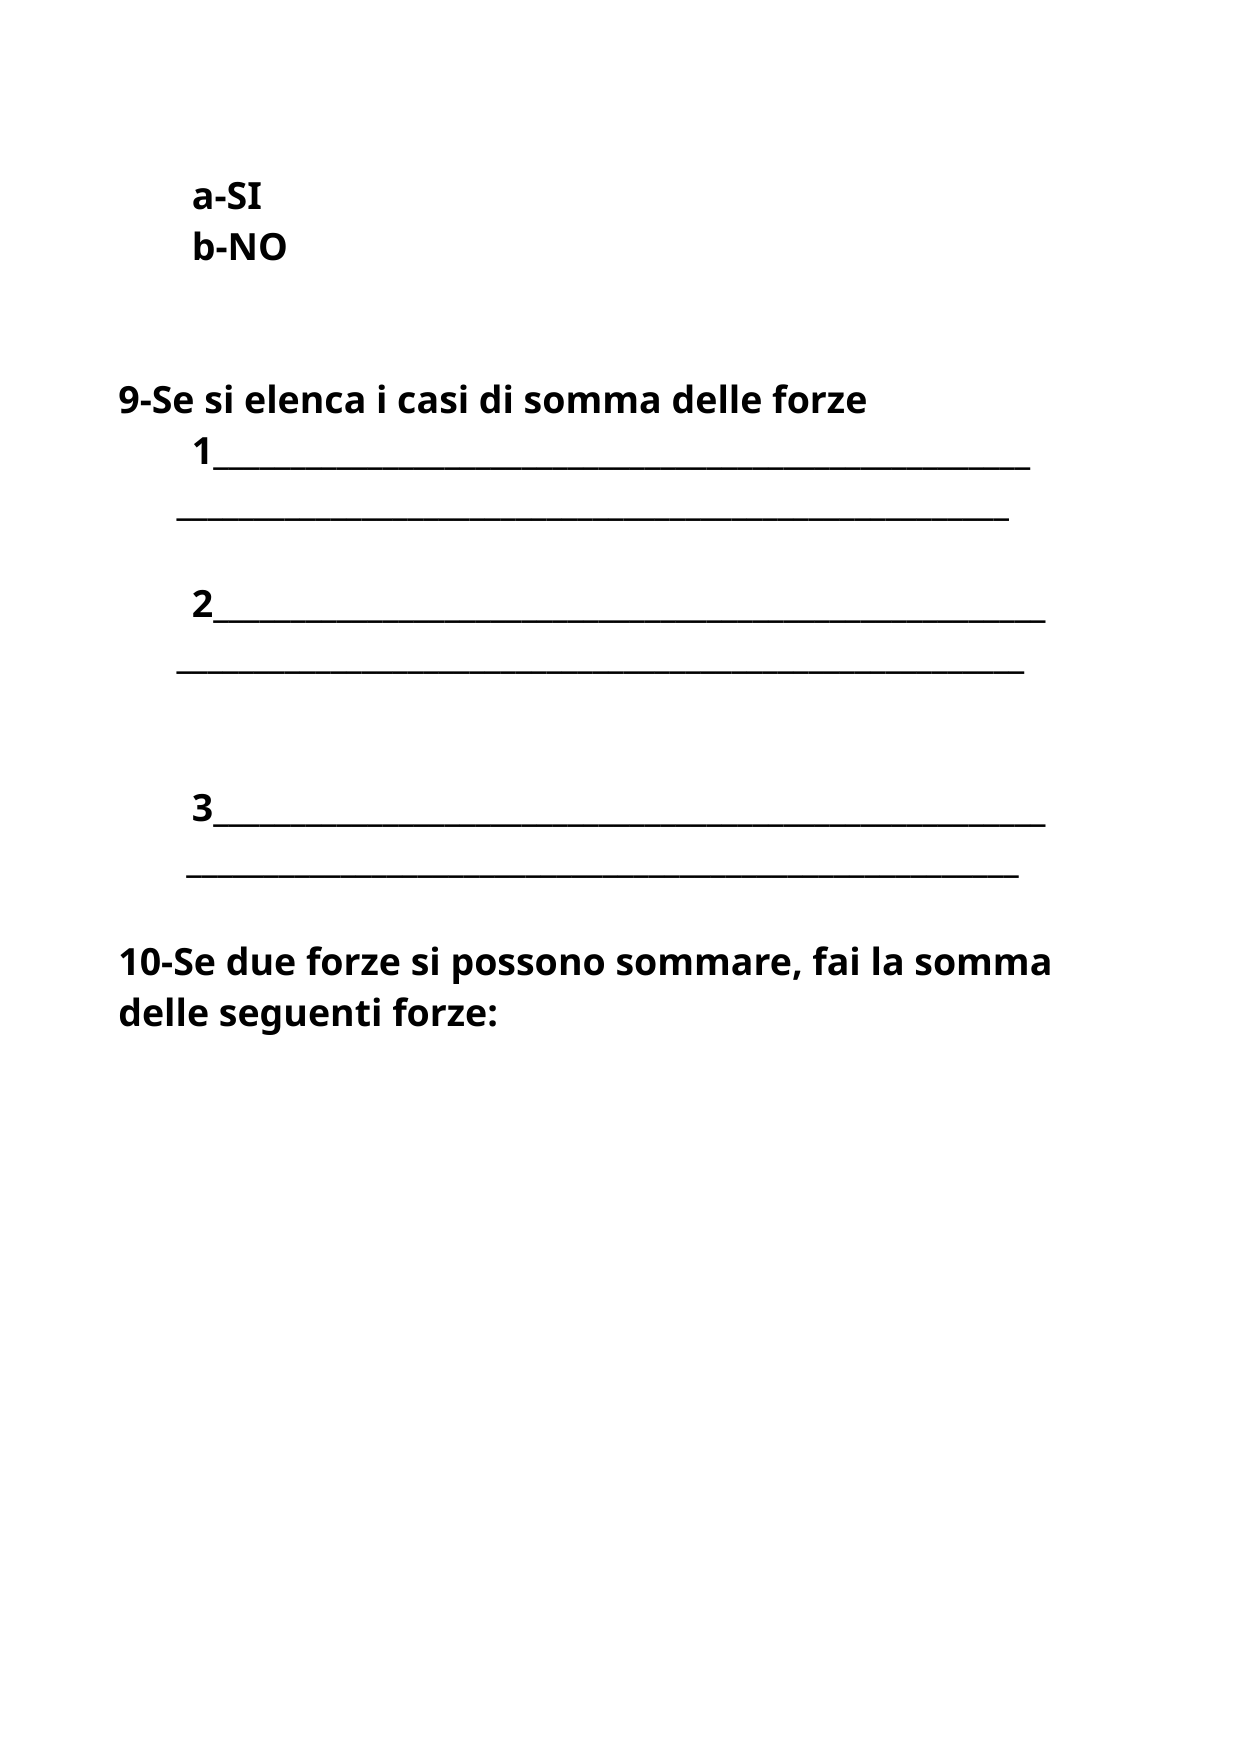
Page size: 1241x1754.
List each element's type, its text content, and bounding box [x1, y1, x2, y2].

text 1_____________________________________________________ ______________________________________________________ [118, 424, 1122, 526]
text 10-Se due forze si possono sommare, fai la somma delle seguenti forze: [118, 935, 1122, 1037]
text b-NO [118, 220, 1122, 271]
text 9-Se si elenca i casi di somma delle forze [118, 373, 1122, 424]
text a-SI [118, 169, 1122, 220]
text 2______________________________________________________ _______________________________________________________ [118, 577, 1122, 679]
text 3______________________________________________________ ______________________________________________________ [118, 782, 1122, 884]
